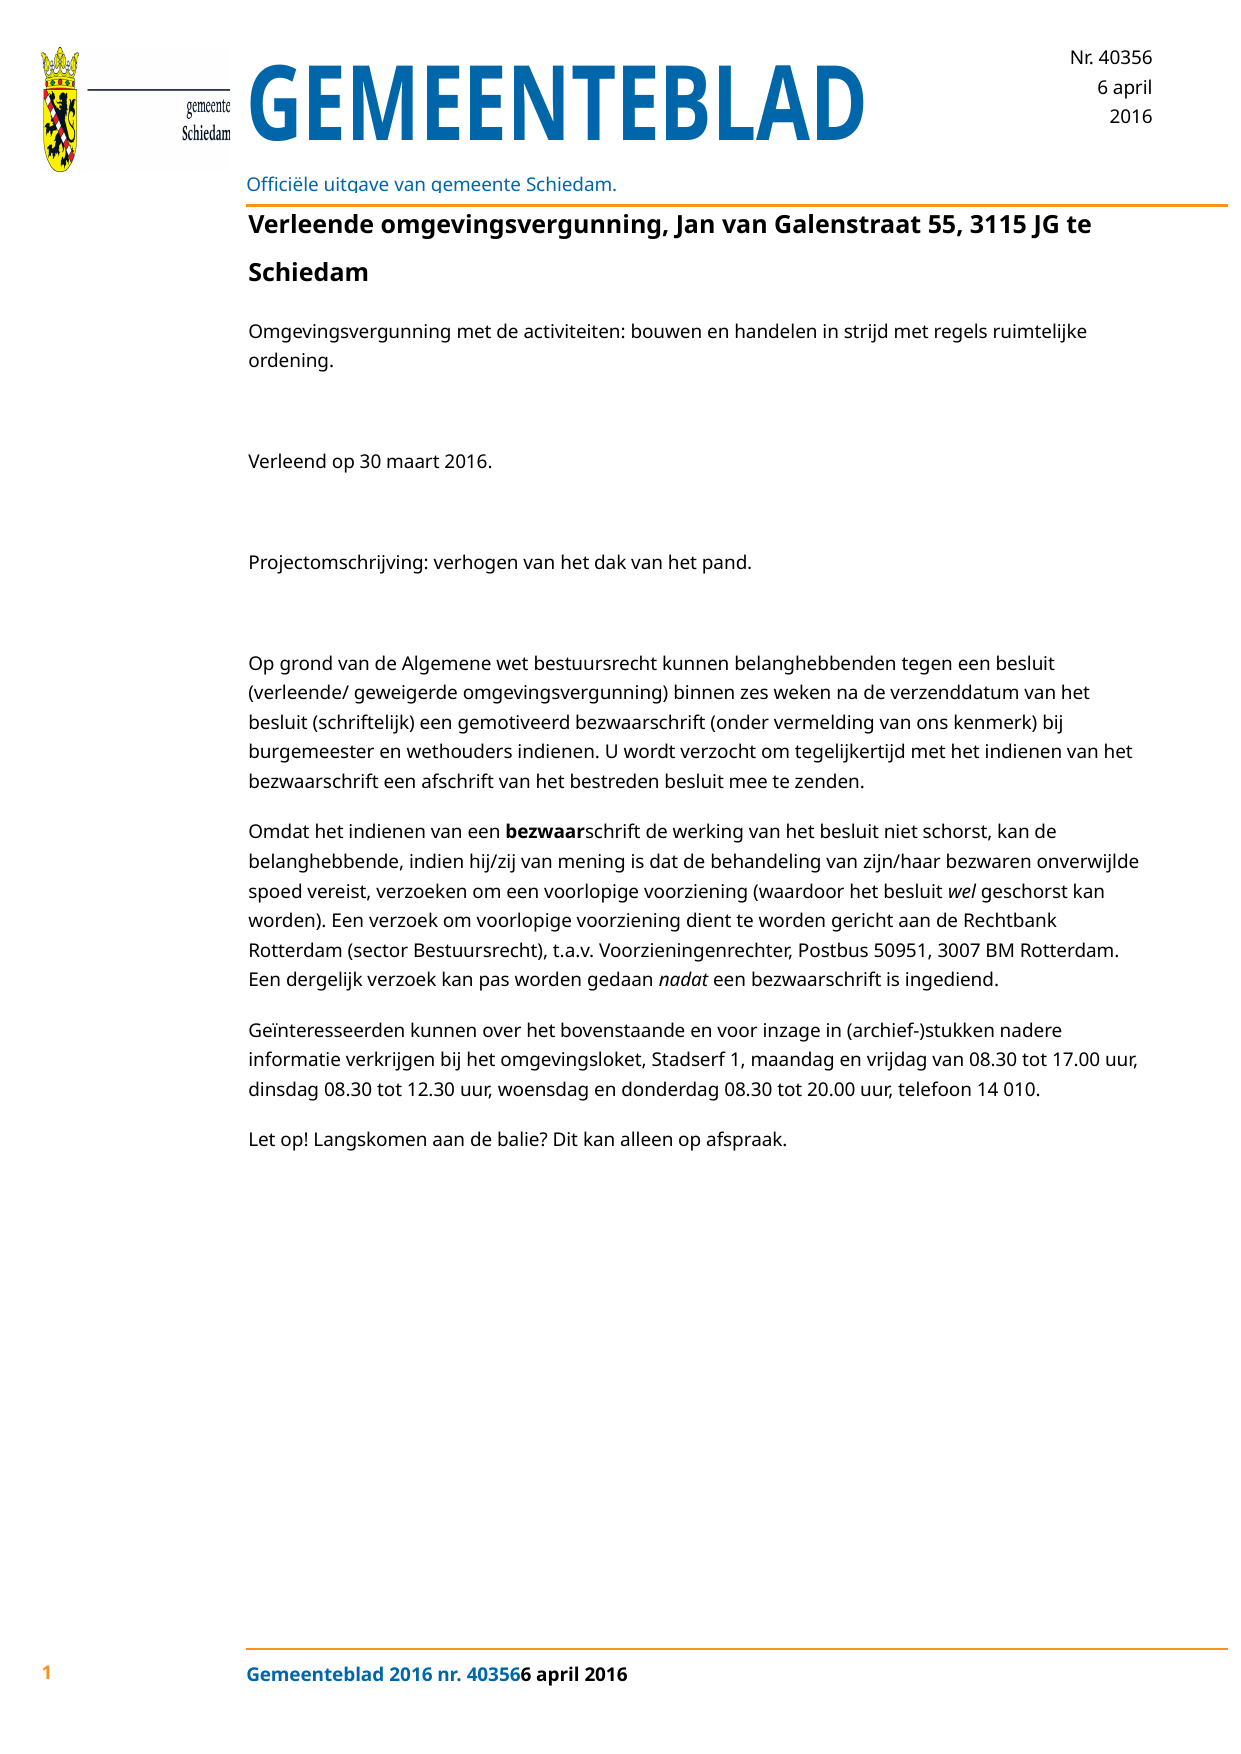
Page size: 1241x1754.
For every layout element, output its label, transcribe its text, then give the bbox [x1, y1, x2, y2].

text Verleend op 30 maart 2016. [248, 448, 1152, 474]
text Omdat het indienen van een bezwaarschrift de werking van het besluit niet schorst, kan de belanghebbende, indien hij/zij van mening is dat de behandeling van zijn/haar bezwaren onverwijlde spoed vereist, verzoeken om een voorlopige voorziening (waardoor het besluit wel geschorst kan worden). Een verzoek om voorlopige voorziening dient te worden gericht aan de Rechtbank Rotterdam (sector Bestuursrecht), t.a.v. Voorzieningenrechter, Postbus 50951, 3007 BM Rotterdam. Een dergelijk verzoek kan pas worden gedaan nadat een bezwaarschrift is ingediend. [248, 819, 1152, 992]
text Verleende omgevingsvergunning, Jan van Galenstraat 55, 3115 JG te Schiedam [248, 207, 1152, 288]
text Projectomschrijving: verhogen van het dak van het pand. [248, 549, 1152, 575]
text Omgevingsvergunning met de activiteiten: bouwen en handelen in strijd met regels ruimtelijke ordening. [248, 318, 1152, 373]
text Geïnteresseerden kunnen over het bovenstaande en voor inzage in (archief-)stukken nadere informatie verkrijgen bij het omgevingsloket, Stadserf 1, maandag en vrijdag van 08.30 tot 17.00 uur, dinsdag 08.30 tot 12.30 uur, woensdag en donderdag 08.30 tot 20.00 uur, telefoon 14 010. [248, 1017, 1152, 1102]
picture [41, 47, 231, 172]
text Let op! Langskomen aan de balie? Dit kan alleen op afspraak. [248, 1127, 1152, 1152]
text Op grond van de Algemene wet bestuursrecht kunnen belanghebbenden tegen een besluit (verleende/ geweigerde omgevingsvergunning) binnen zes weken na de verzenddatum van het besluit (schriftelijk) een gemotiveerd bezwaarschrift (onder vermelding van ons kenmerk) bij burgemeester en wethouders indienen. U wordt verzocht om tegelijkertijd met het indienen van het bezwaarschrift een afschrift van het bestreden besluit mee te zenden. [248, 650, 1152, 794]
